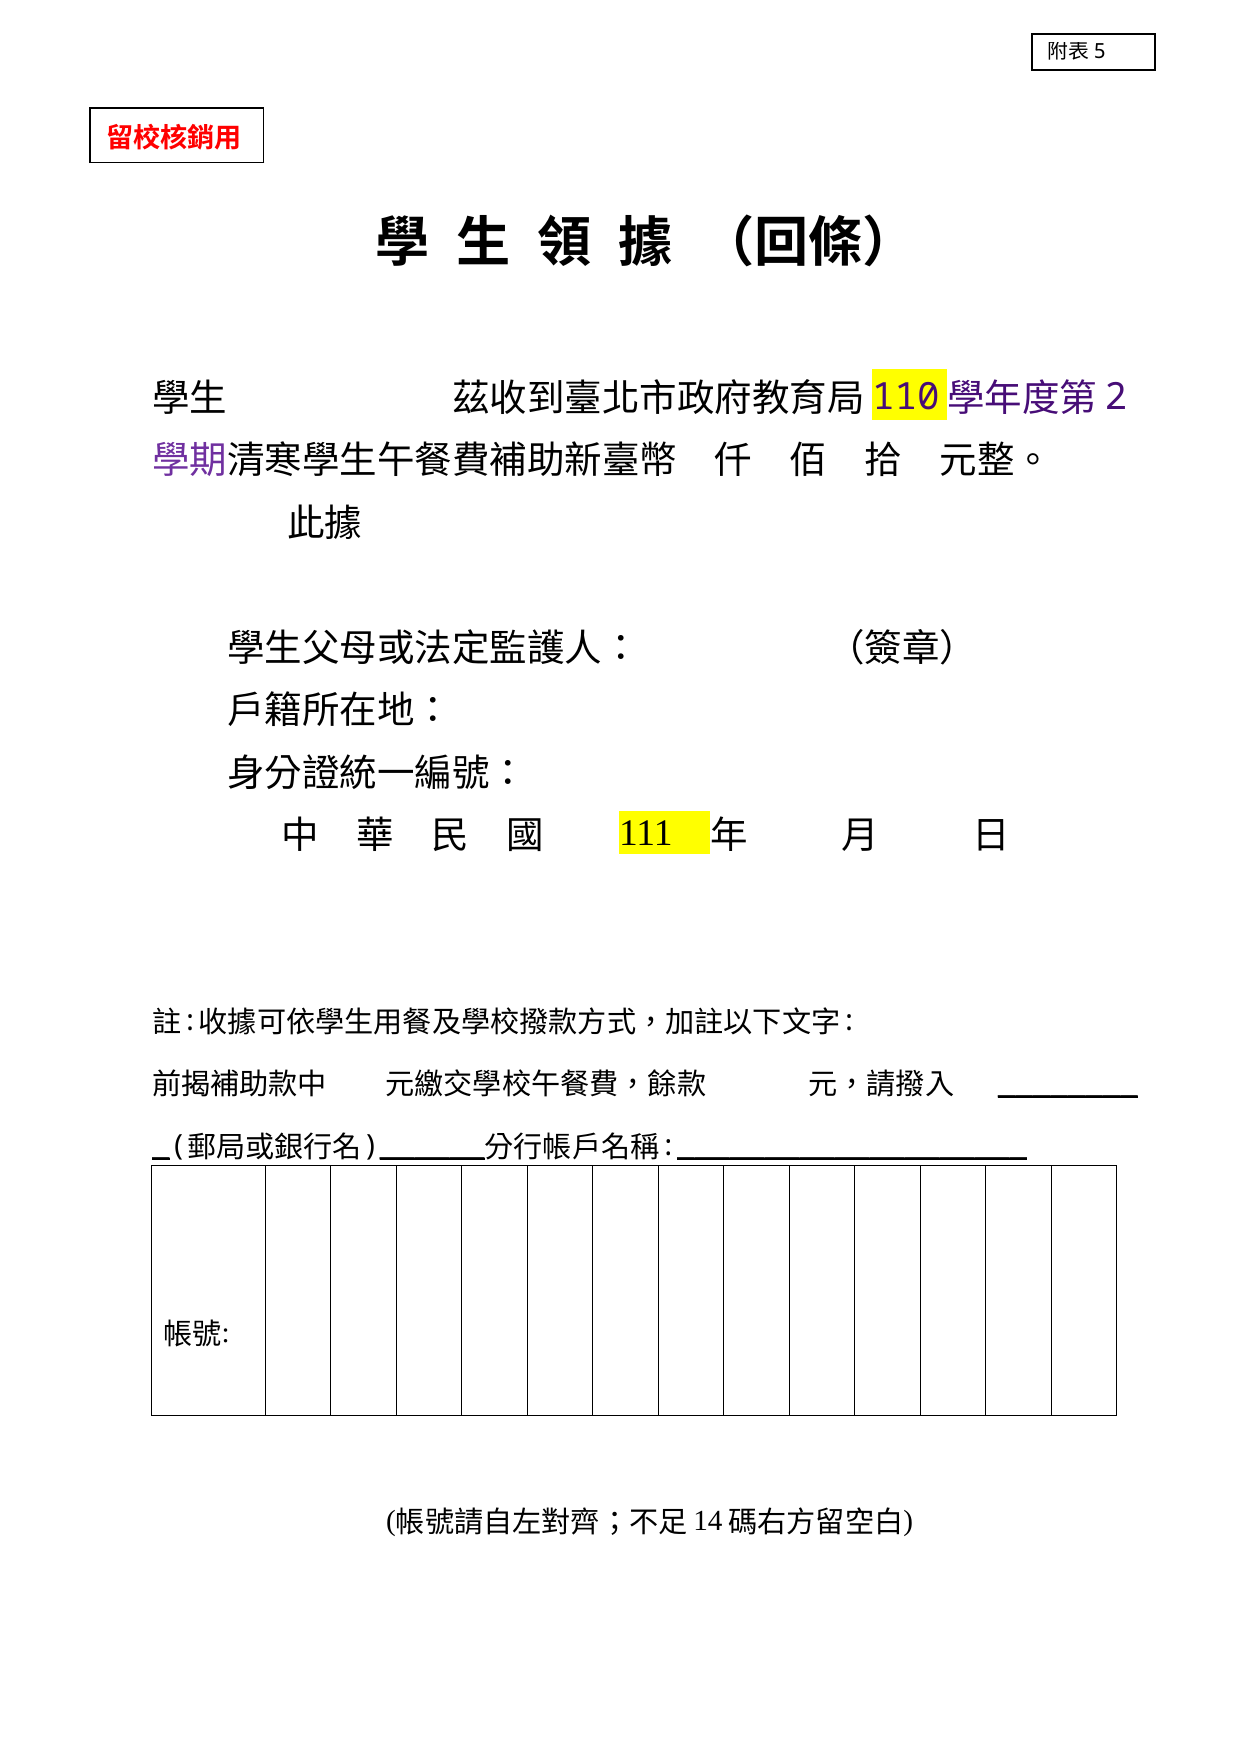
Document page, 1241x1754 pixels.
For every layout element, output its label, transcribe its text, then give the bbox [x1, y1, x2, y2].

table_header [331, 1166, 396, 1415]
text [91, 109, 263, 162]
text 前揭補助款中 元繳交學校午餐費，餘款 元，請撥入 _________(郵局或銀行名)______分行帳戶名稱:____________________ [152, 1040, 1139, 1165]
table_header [528, 1166, 592, 1415]
text 註:收據可依學生用餐及學校撥款方式，加註以下文字: [152, 978, 1139, 1040]
text 戶籍所在地： [152, 665, 1139, 728]
table_header [855, 1166, 920, 1415]
table_header [986, 1166, 1051, 1415]
table_header [659, 1166, 723, 1415]
table_header 帳號: [152, 1166, 265, 1415]
text 學生 茲收到臺北市政府教育局110學年度第2學期清寒學生午餐費補助新臺幣 仟 佰 拾 元整。 [152, 353, 1139, 478]
text 留校核銷用 [106, 116, 248, 154]
text 附表5 [1047, 42, 1139, 62]
table_header [790, 1166, 854, 1415]
text (帳號請自左對齊；不足14碼右方留空白) [152, 1478, 1139, 1540]
table_header [593, 1166, 658, 1415]
table_header [266, 1166, 330, 1415]
text 學 生 領 據 （回條） [152, 165, 1139, 290]
text 中 華 民 國 111 年 月 日 [152, 790, 1139, 853]
table_header [462, 1166, 527, 1415]
table_header [397, 1166, 461, 1415]
text 此據 [152, 478, 1139, 540]
table_header [724, 1166, 789, 1415]
text 身分證統一編號： [152, 728, 1139, 790]
table_header [921, 1166, 985, 1415]
table_header [1052, 1166, 1116, 1415]
text 學生父母或法定監護人： （簽章） [152, 603, 1139, 665]
